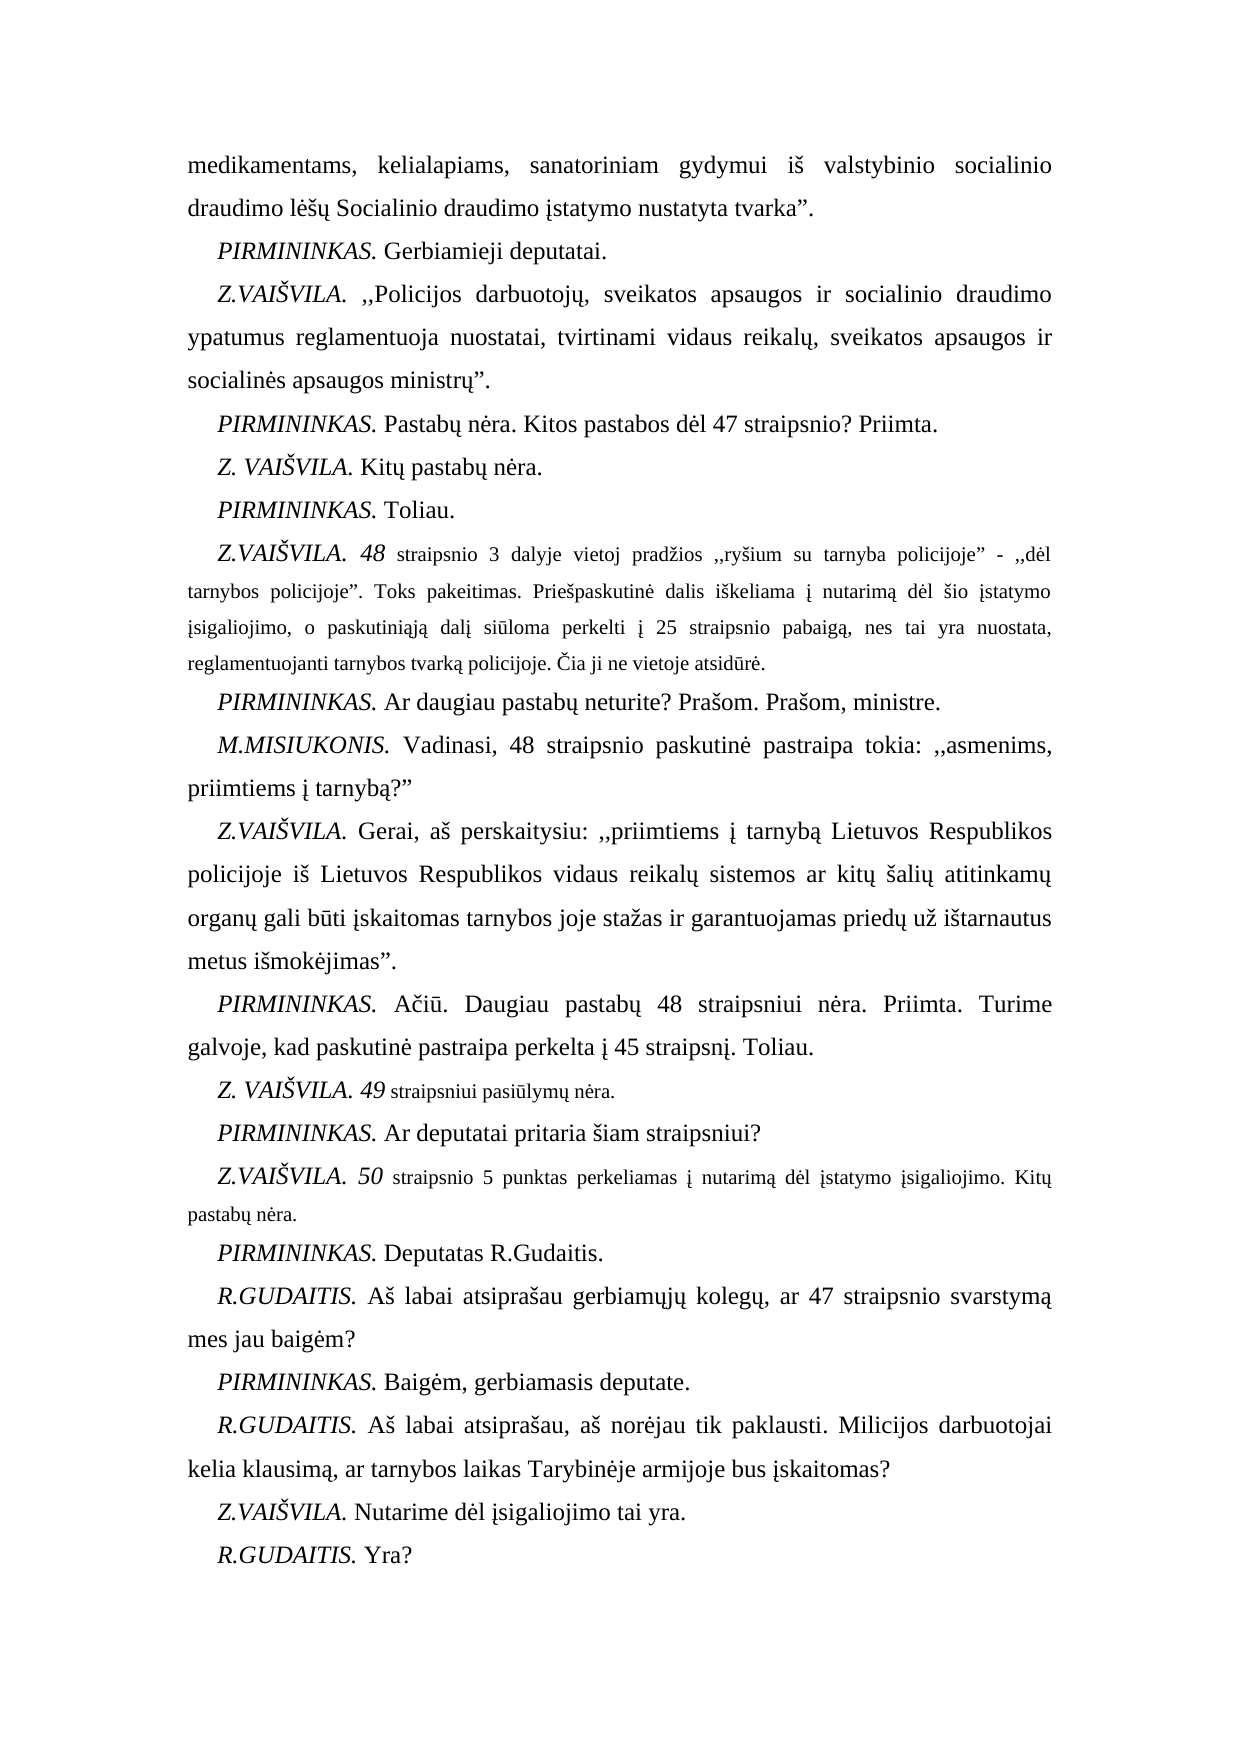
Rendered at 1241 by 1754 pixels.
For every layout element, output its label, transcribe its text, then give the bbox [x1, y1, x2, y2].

text PIRMININKAS. Baigėm, gerbiamasis deputate. [187, 1367, 1053, 1396]
text medikamentams, kelialapiams, sanatoriniam gydymui iš valstybinio socialinio draudimo lėšų Socialinio draudimo įstatymo nustatyta tvarka”. [187, 150, 1053, 222]
text PIRMININKAS. Ar deputatai pritaria šiam straipsniui? [187, 1118, 1053, 1147]
text PIRMININKAS. Toliau. [187, 495, 1053, 524]
text Z.VAIŠVILA. Nutarime dėl įsigaliojimo tai yra. [187, 1497, 1053, 1526]
text Z. VAIŠVILA. 49 straipsniui pasiūlymų nėra. [187, 1075, 1053, 1104]
text Z.VAIŠVILA. 50 straipsnio 5 punktas perkeliamas į nutarimą dėl įstatymo įsigaliojimo. Kitų pastabų nėra. [187, 1161, 1053, 1226]
text PIRMININKAS. Ar daugiau pastabų neturite? Prašom. Prašom, ministre. [187, 687, 1053, 716]
text PIRMININKAS. Pastabų nėra. Kitos pastabos dėl 47 straipsnio? Priimta. [187, 409, 1053, 437]
text Z.VAIŠVILA. 48 straipsnio 3 dalyje vietoj pradžios ,,ryšium su tarnyba policijoje” - ,,dėl tarnybos policijoje”. Toks pakeitimas. Priešpaskutinė dalis iškeliama į nutarimą dėl šio įstatymo įsigaliojimo, o paskutiniąją dalį siūloma perkelti į 25 straipsnio pabaigą, nes tai yra nuostata, reglamentuojanti tarnybos tvarką policijoje. Čia ji ne vietoje atsidūrė. [187, 538, 1053, 675]
text M.MISIUKONIS. Vadinasi, 48 straipsnio paskutinė pastraipa tokia: ,,asmenims, priimtiems į tarnybą?” [187, 730, 1053, 802]
text PIRMININKAS. Ačiū. Daugiau pastabų 48 straipsniui nėra. Priimta. Turime galvoje, kad paskutinė pastraipa perkelta į 45 straipsnį. Toliau. [187, 989, 1053, 1061]
text R.GUDAITIS. Aš labai atsiprašau, aš norėjau tik paklausti. Milicijos darbuotojai kelia klausimą, ar tarnybos laikas Tarybinėje armijoje bus įskaitomas? [187, 1411, 1053, 1482]
text Z.VAIŠVILA. ,,Policijos darbuotojų, sveikatos apsaugos ir socialinio draudimo ypatumus reglamentuoja nuostatai, tvirtinami vidaus reikalų, sveikatos apsaugos ir socialinės apsaugos ministrų”. [187, 279, 1053, 394]
text Z. VAIŠVILA. Kitų pastabų nėra. [187, 452, 1053, 481]
text PIRMININKAS. Gerbiamieji deputatai. [187, 236, 1053, 265]
text R.GUDAITIS. Aš labai atsiprašau gerbiamųjų kolegų, ar 47 straipsnio svarstymą mes jau baigėm? [187, 1281, 1053, 1353]
text Z.VAIŠVILA. Gerai, aš perskaitysiu: ,,priimtiems į tarnybą Lietuvos Respublikos policijoje iš Lietuvos Respublikos vidaus reikalų sistemos ar kitų šalių atitinkamų organų gali būti įskaitomas tarnybos joje stažas ir garantuojamas priedų už ištarnautus metus išmokėjimas”. [187, 816, 1053, 974]
text PIRMININKAS. Deputatas R.Gudaitis. [187, 1238, 1053, 1267]
text R.GUDAITIS. Yra? [187, 1540, 1053, 1569]
